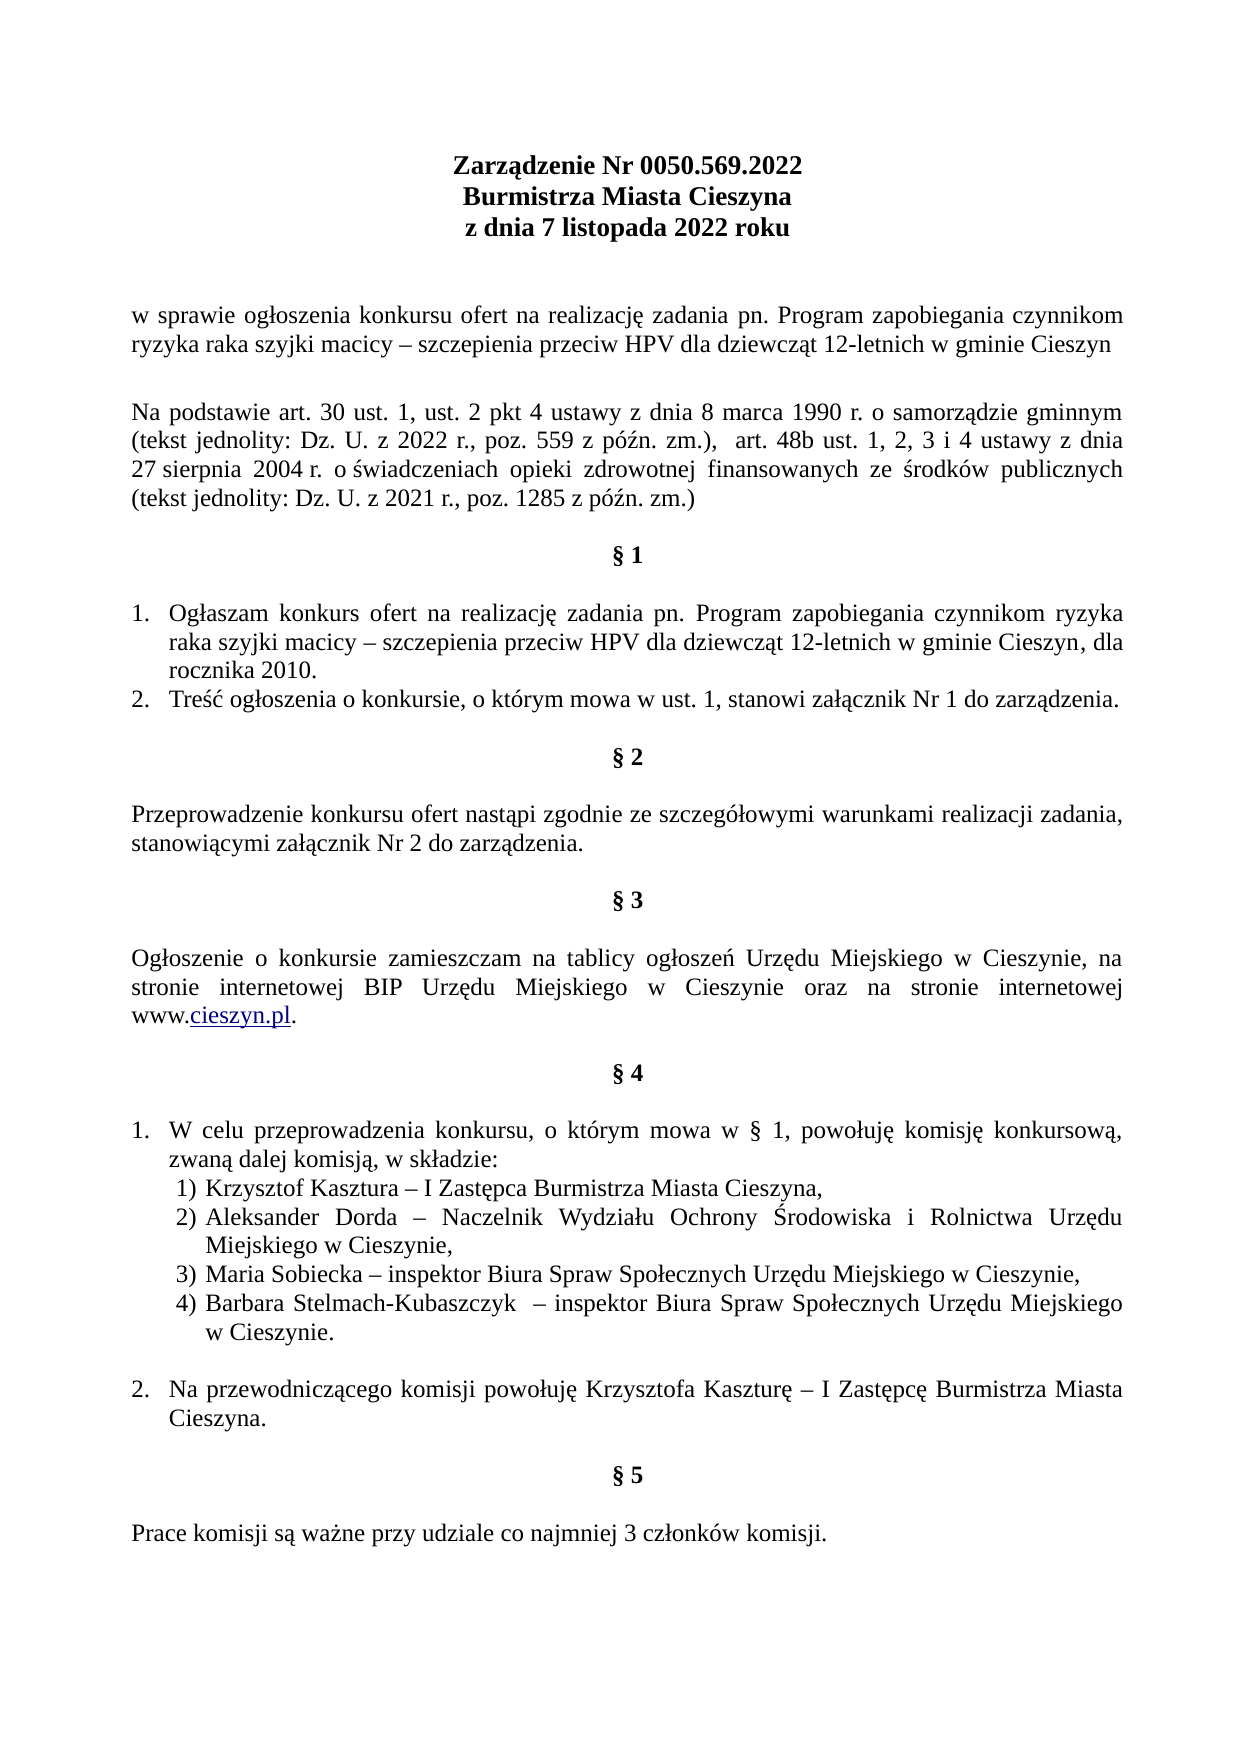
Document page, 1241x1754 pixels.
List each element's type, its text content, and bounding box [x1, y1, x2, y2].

list Krzysztof Kasztura – I Zastępca Burmistrza Miasta Cieszyna, [176, 1173, 1123, 1202]
list Treść ogłoszenia o konkursie, o którym mowa w ust. 1, stanowi załącznik Nr 1 do zarządzenia. [131, 684, 1123, 713]
text § 4 [131, 1058, 1123, 1087]
text Na podstawie art. 30 ust. 1, ust. 2 pkt 4 ustawy z dnia 8 marca 1990 r. o samorządzie gminnym (tekst jednolity: Dz. U. z 2022 r., poz. 559 z późn. zm.), art. 48b ust. 1, 2, 3 i 4 ustawy z dnia 27 sierpnia 2004 r. o świadczeniach opieki zdrowotnej finansowanych ze środków publicznych (tekst jednolity: Dz. U. z 2021 r., poz. 1285 z późn. zm.) [131, 397, 1123, 512]
list Na przewodniczącego komisji powołuję Krzysztofa Kaszturę – I Zastępcę Burmistrza Miasta Cieszyna. [131, 1374, 1123, 1432]
text w sprawie ogłoszenia konkursu ofert na realizację zadania pn. Program zapobiegania czynnikom ryzyka raka szyjki macicy – szczepienia przeciw HPV dla dziewcząt 12-letnich w gminie Cieszyn [131, 300, 1123, 358]
list Maria Sobiecka – inspektor Biura Spraw Społecznych Urzędu Miejskiego w Cieszynie, [176, 1259, 1123, 1288]
text § 1 [131, 541, 1123, 569]
text Prace komisji są ważne przy udziale co najmniej 3 członków komisji. [131, 1518, 1123, 1547]
text Burmistrza Miasta Cieszyna [131, 180, 1123, 212]
list Barbara Stelmach-Kubaszczyk – inspektor Biura Spraw Społecznych Urzędu Miejskiego w Cieszynie. [176, 1288, 1123, 1346]
text Przeprowadzenie konkursu ofert nastąpi zgodnie ze szczegółowymi warunkami realizacji zadania, stanowiącymi załącznik Nr 2 do zarządzenia. [131, 799, 1123, 857]
text z dnia 7 listopada 2022 roku [131, 212, 1123, 243]
text § 5 [131, 1461, 1123, 1489]
list Ogłaszam konkurs ofert na realizację zadania pn. Program zapobiegania czynnikom ryzyka raka szyjki macicy – szczepienia przeciw HPV dla dziewcząt 12-letnich w gminie Cieszyn, dla rocznika 2010. [131, 598, 1123, 684]
text Ogłoszenie o konkursie zamieszczam na tablicy ogłoszeń Urzędu Miejskiego w Cieszynie, na stronie internetowej BIP Urzędu Miejskiego w Cieszynie oraz na stronie internetowej www.cieszyn.pl. [131, 943, 1123, 1029]
text § 2 [131, 742, 1123, 771]
text Zarządzenie Nr 0050.569.2022 [131, 149, 1123, 180]
text § 3 [131, 886, 1123, 914]
list W celu przeprowadzenia konkursu, o którym mowa w § 1, powołuję komisję konkursową, zwaną dalej komisją, w składzie: [131, 1116, 1123, 1173]
list Aleksander Dorda – Naczelnik Wydziału Ochrony Środowiska i Rolnictwa Urzędu Miejskiego w Cieszynie, [176, 1202, 1123, 1259]
